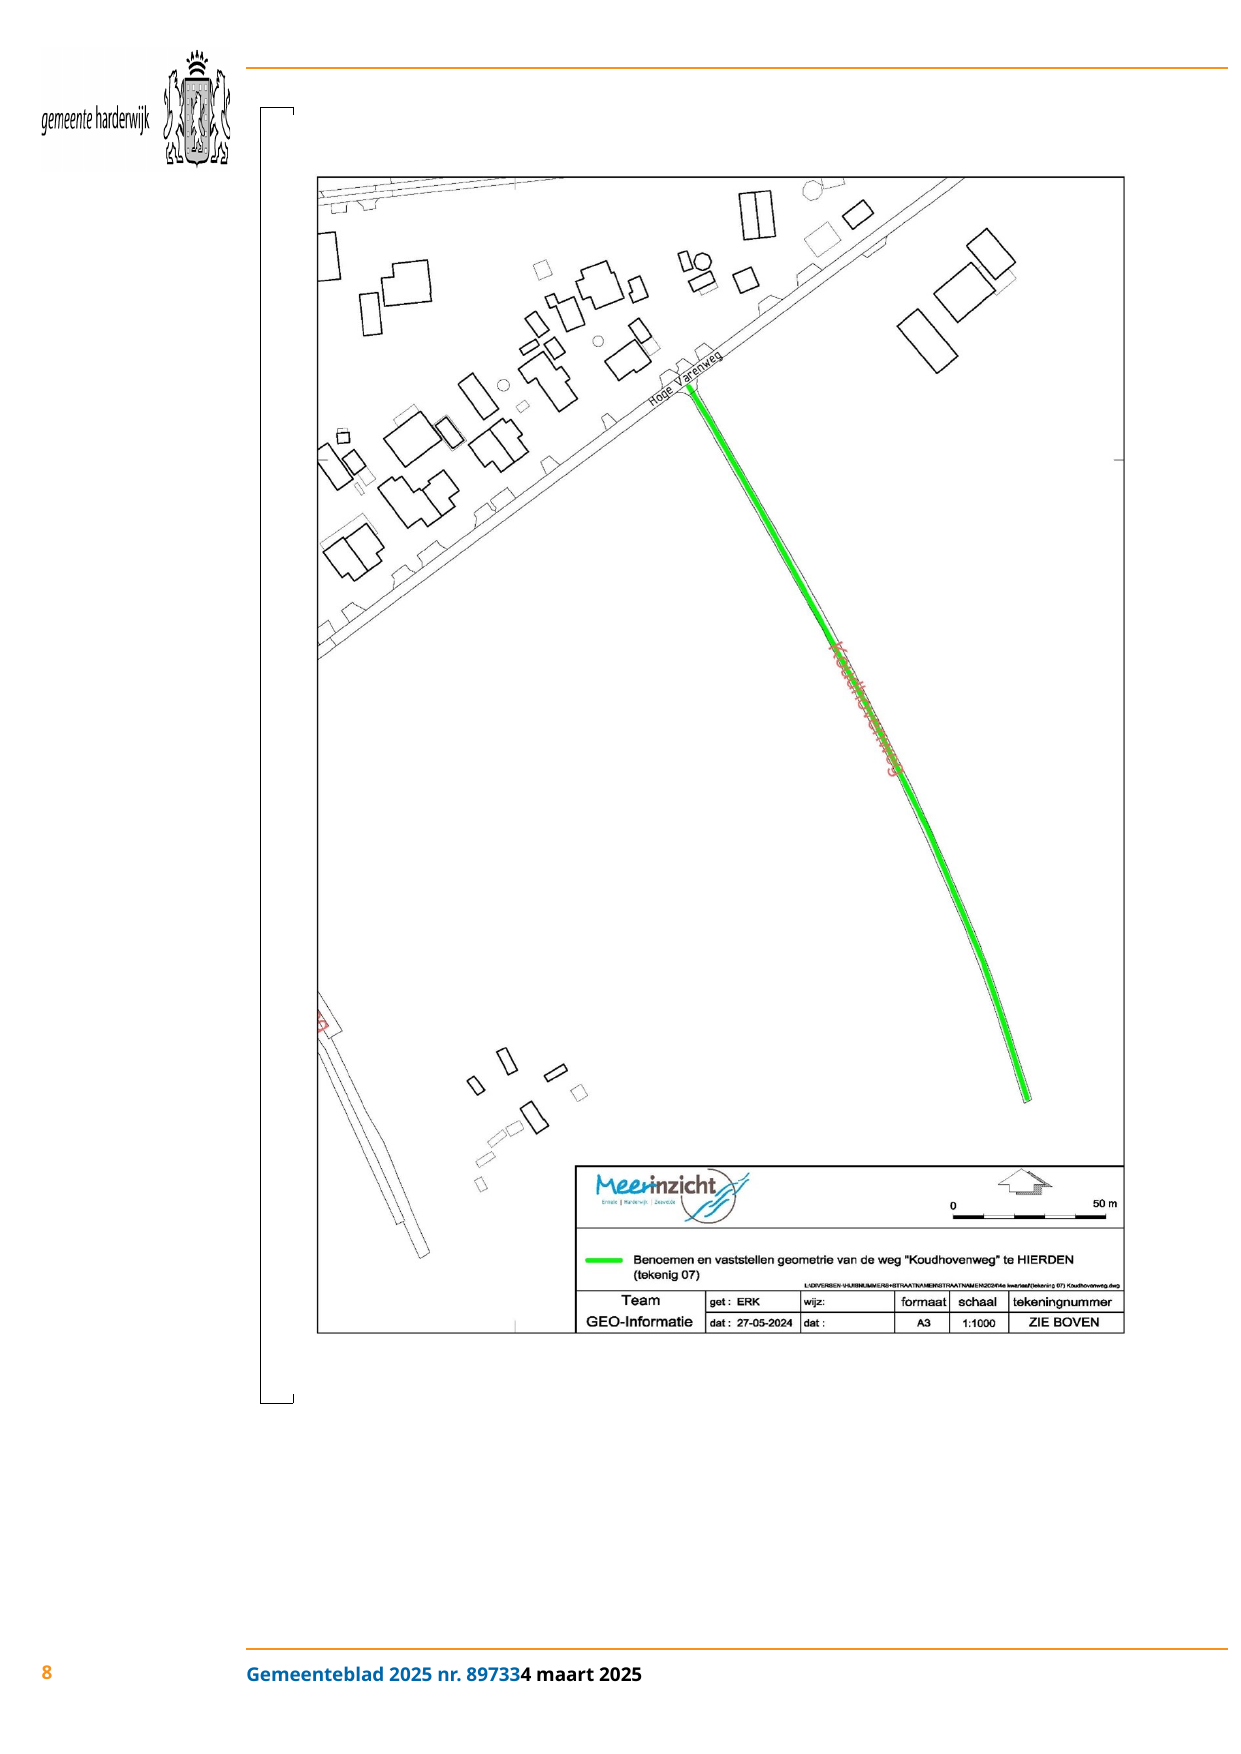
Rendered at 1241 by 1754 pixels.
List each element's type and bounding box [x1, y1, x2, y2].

picture [268, 115, 1173, 1394]
picture [41, 47, 231, 172]
